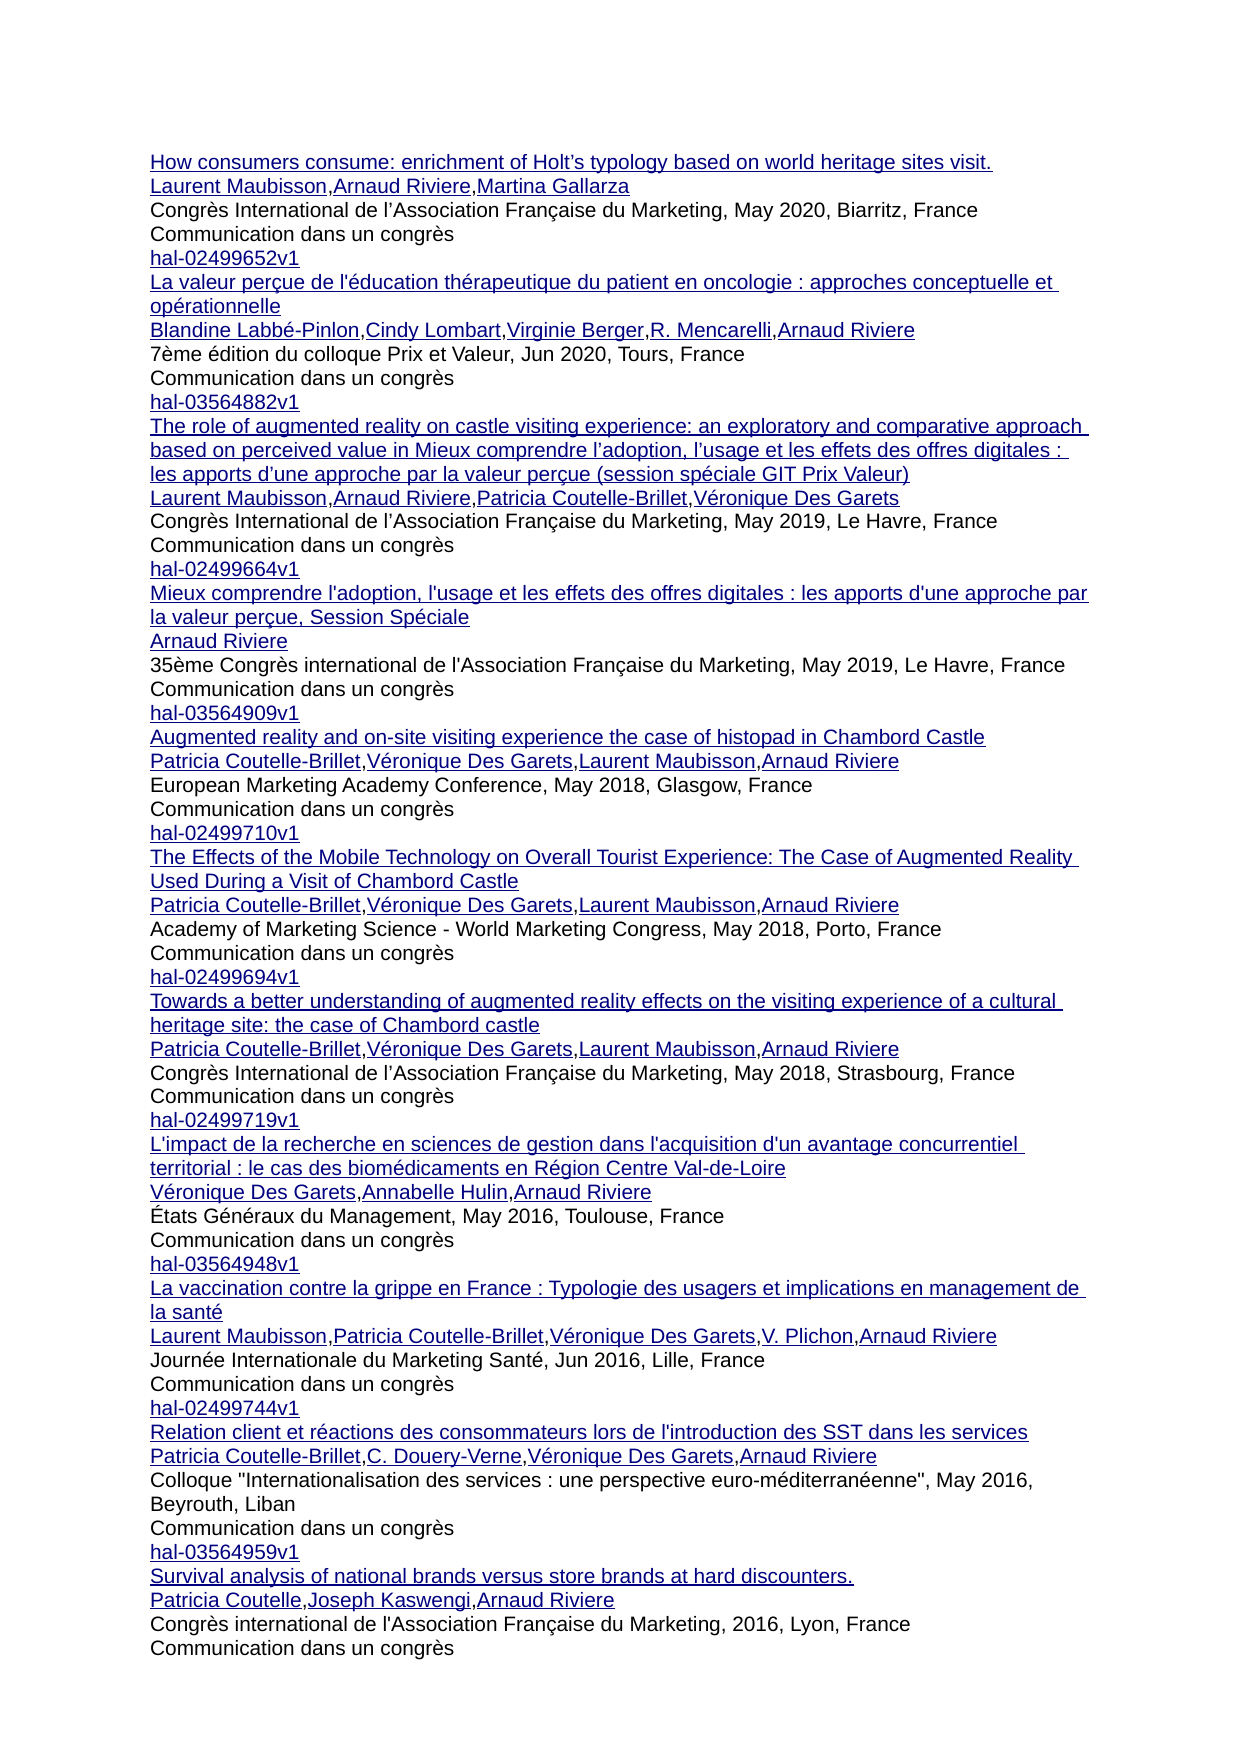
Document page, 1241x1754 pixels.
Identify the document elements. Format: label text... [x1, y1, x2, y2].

table_cell Mieux comprendre l'adoption, l'usage et les effets des offres digitales : les apports d'une approche par la valeur perçue, Session Spéciale Arnaud Riviere 35ème Congrès international de l'Association Française du Marketing, May 2019, Le Havre, France Communication dans un congrès hal-03564909v1 [150, 581, 1090, 725]
table_cell The role of augmented reality on castle visiting experience: an exploratory and comparative approach based on perceived value in Mieux comprendre l’adoption, l’usage et les effets des offres digitales : les apports d’une approche par la valeur perçue (session spéciale GIT Prix Valeur) Laurent Maubisson,Arnaud Riviere,Patricia Coutelle-Brillet,Véronique Des Garets Congrès International de l’Association Française du Marketing, May 2019, Le Havre, France Communication dans un congrès hal-02499664v1 [150, 414, 1090, 581]
table_cell Survival analysis of national brands versus store brands at hard discounters. Patricia Coutelle,Joseph Kaswengi,Arnaud Riviere Congrès international de l'Association Française du Marketing, 2016, Lyon, France Communication dans un congrès [150, 1564, 1090, 1659]
table_cell Relation client et réactions des consommateurs lors de l'introduction des SST dans les services Patricia Coutelle-Brillet,C. Douery-Verne,Véronique Des Garets,Arnaud Riviere Colloque "Internationalisation des services : une perspective euro-méditerranéenne", May 2016, Beyrouth, Liban Communication dans un congrès hal-03564959v1 [150, 1420, 1090, 1563]
table_cell How consumers consume: enrichment of Holt’s typology based on world heritage sites visit. Laurent Maubisson,Arnaud Riviere,Martina Gallarza Congrès International de l’Association Française du Marketing, May 2020, Biarritz, France Communication dans un congrès hal-02499652v1 [150, 150, 1090, 270]
table_cell Towards a better understanding of augmented reality effects on the visiting experience of a cultural heritage site: the case of Chambord castle Patricia Coutelle-Brillet,Véronique Des Garets,Laurent Maubisson,Arnaud Riviere Congrès International de l’Association Française du Marketing, May 2018, Strasbourg, France Communication dans un congrès hal-02499719v1 [150, 989, 1090, 1132]
table_cell Augmented reality and on-site visiting experience the case of histopad in Chambord Castle Patricia Coutelle-Brillet,Véronique Des Garets,Laurent Maubisson,Arnaud Riviere European Marketing Academy Conference, May 2018, Glasgow, France Communication dans un congrès hal-02499710v1 [150, 725, 1090, 845]
table_cell The Effects of the Mobile Technology on Overall Tourist Experience: The Case of Augmented Reality Used During a Visit of Chambord Castle Patricia Coutelle-Brillet,Véronique Des Garets,Laurent Maubisson,Arnaud Riviere Academy of Marketing Science - World Marketing Congress, May 2018, Porto, France Communication dans un congrès hal-02499694v1 [150, 845, 1090, 988]
table_cell La vaccination contre la grippe en France : Typologie des usagers et implications en management de la santé Laurent Maubisson,Patricia Coutelle-Brillet,Véronique Des Garets,V. Plichon,Arnaud Riviere Journée Internationale du Marketing Santé, Jun 2016, Lille, France Communication dans un congrès hal-02499744v1 [150, 1276, 1090, 1420]
table_cell L'impact de la recherche en sciences de gestion dans l'acquisition d'un avantage concurrentiel territorial : le cas des biomédicaments en Région Centre Val-de-Loire Véronique Des Garets,Annabelle Hulin,Arnaud Riviere États Généraux du Management, May 2016, Toulouse, France Communication dans un congrès hal-03564948v1 [150, 1132, 1090, 1276]
table_cell La valeur perçue de l'éducation thérapeutique du patient en oncologie : approches conceptuelle et opérationnelle Blandine Labbé-Pinlon,Cindy Lombart,Virginie Berger,R. Mencarelli,Arnaud Riviere 7ème édition du colloque Prix et Valeur, Jun 2020, Tours, France Communication dans un congrès hal-03564882v1 [150, 270, 1090, 413]
